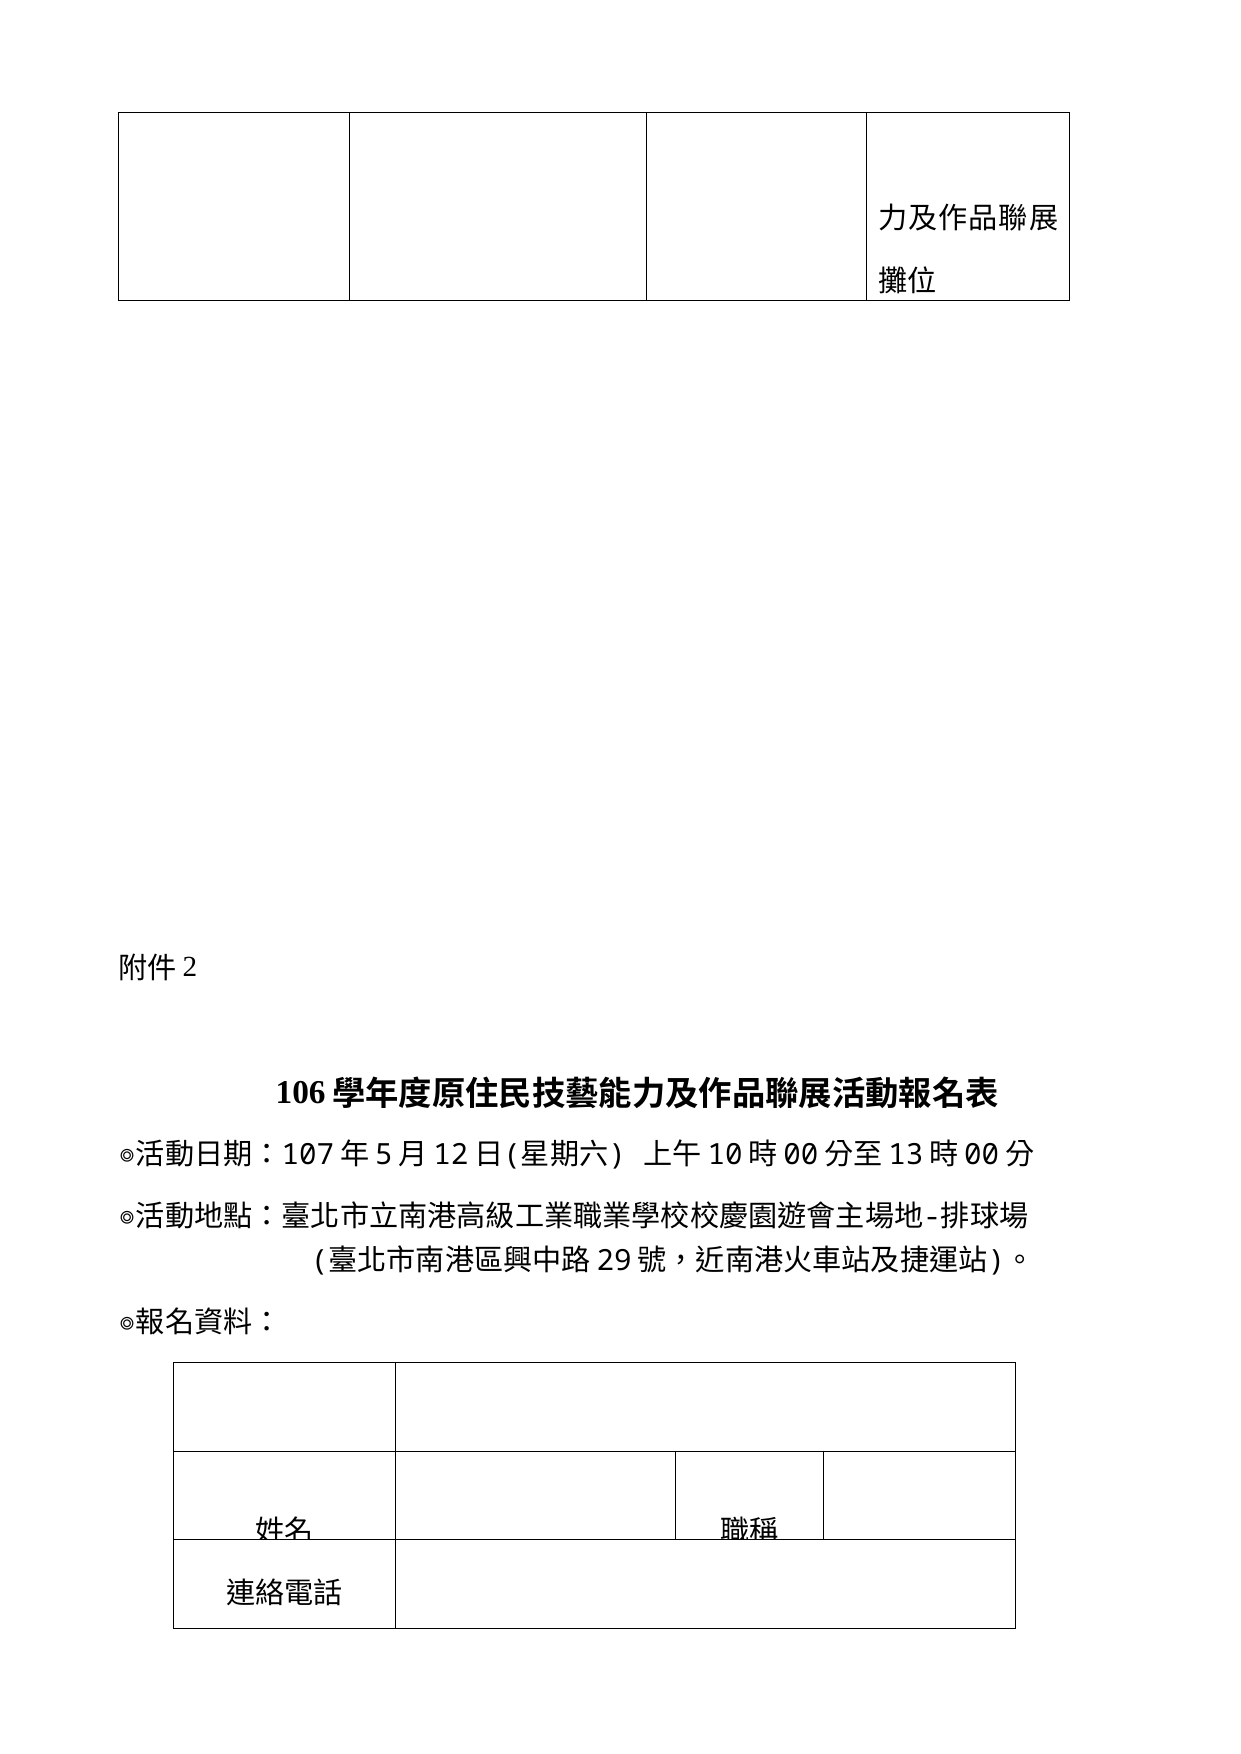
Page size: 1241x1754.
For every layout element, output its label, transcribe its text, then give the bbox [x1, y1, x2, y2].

table_cell 力及作品聯展攤位 [867, 113, 1069, 299]
table_header 學校名稱 [174, 1363, 395, 1451]
text 附件2 [118, 924, 1122, 987]
table_cell 連絡電話 [174, 1540, 395, 1628]
table_cell 職稱 [676, 1452, 823, 1539]
text ◎活動地點：臺北市立南港高級工業職業學校校慶園遊會主場地-排球場 [118, 1192, 1122, 1236]
table_header [396, 1363, 1015, 1451]
table_cell [396, 1452, 675, 1539]
table_cell [119, 113, 349, 299]
table_cell [396, 1540, 1015, 1628]
table_cell [824, 1452, 1015, 1539]
text ◎報名資料： [118, 1298, 1122, 1341]
table_cell [350, 113, 646, 299]
table_cell 姓名 [174, 1452, 395, 1539]
text ◎活動日期：107年5月12日(星期六) 上午10時00分至13時00分 [118, 1131, 1122, 1173]
table_cell [647, 113, 866, 299]
text 106學年度原住民技藝能力及作品聯展活動報名表 [118, 1049, 1156, 1112]
text (臺北市南港區興中路29號，近南港火車站及捷運站)。 [118, 1236, 1122, 1279]
